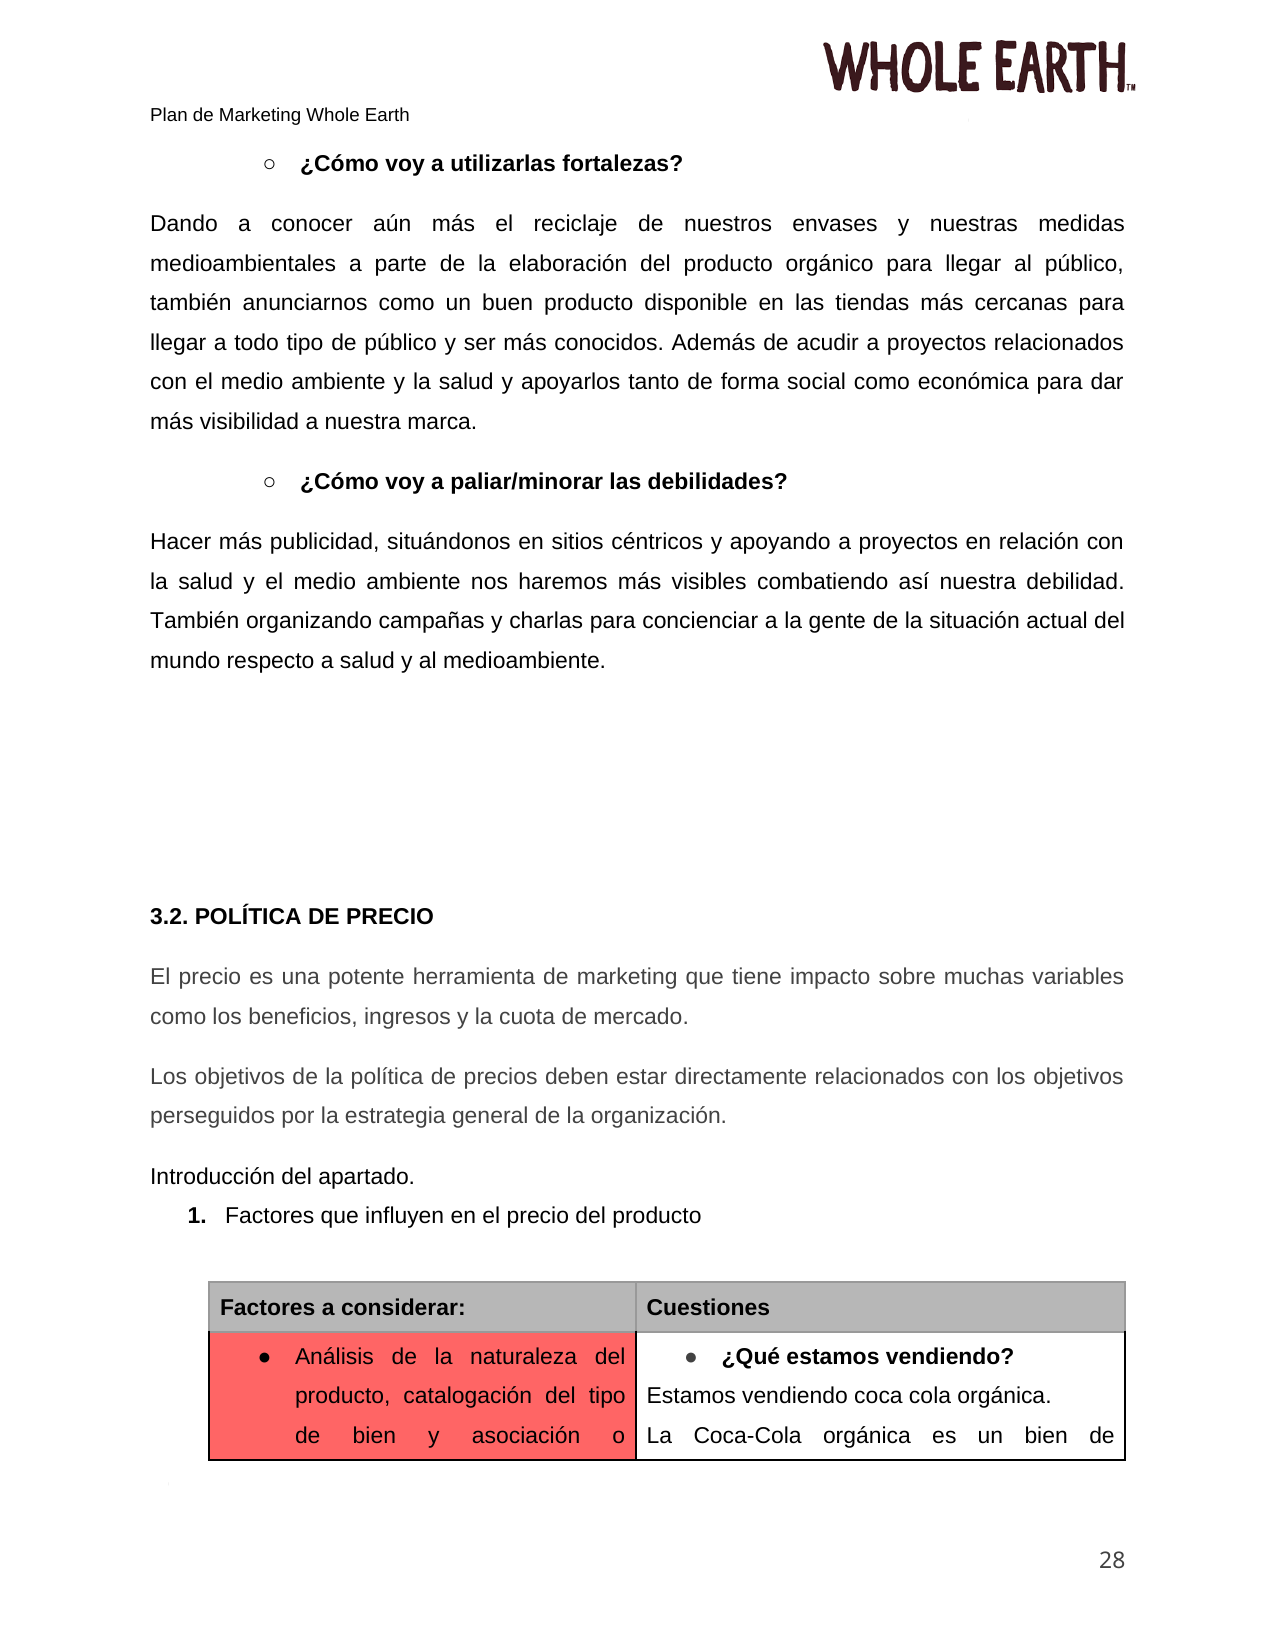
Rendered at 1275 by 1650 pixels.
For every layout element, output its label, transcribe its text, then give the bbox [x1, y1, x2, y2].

text Los objetivos de la política de precios deben estar directamente relacionados con los objetivos perseguidos por la estrategia general de la organización. [150, 1063, 1125, 1129]
picture [821, 40, 1137, 93]
text Hacer más publicidad, situándonos en sitios céntricos y apoyando a proyectos en relación con la salud y el medio ambiente nos haremos más visibles combatiendo así nuestra debilidad. También organizando campañas y charlas para concienciar a la gente de la situación actual del mundo respecto a salud y al medioambiente. [150, 528, 1125, 673]
table_header Cuestiones [637, 1283, 1124, 1331]
list ¿Cómo voy a paliar/minorar las debilidades? [262, 468, 1125, 494]
list ¿Cómo voy a utilizarlas fortalezas? [262, 150, 1125, 176]
table_cell Análisis de la naturaleza del producto, catalogación del tipo de bien y asociación o [210, 1333, 635, 1459]
text Introducción del apartado. [150, 1163, 1125, 1189]
text Dando a conocer aún más el reciclaje de nuestros envases y nuestras medidas medioambientales a parte de la elaboración del producto orgánico para llegar al público, también anunciarnos como un buen producto disponible en las tiendas más cercanas para llegar a todo tipo de público y ser más conocidos. Además de acudir a proyectos relacionados con el medio ambiente y la salud y apoyarlos tanto de forma social como económica para dar más visibilidad a nuestra marca. [150, 210, 1125, 434]
table_cell ¿Qué estamos vendiendo? Estamos vendiendo coca cola orgánica. La Coca-Cola orgánica es un bien de [637, 1333, 1124, 1459]
table_header Factores a considerar: [210, 1283, 635, 1331]
text El precio es una potente herramienta de marketing que tiene impacto sobre muchas variables como los beneficios, ingresos y la cuota de mercado. [150, 963, 1125, 1029]
subtitle 3.2. POLÍTICA DE PRECIO [150, 903, 1125, 929]
list Factores que influyen en el precio del producto [187, 1202, 1125, 1229]
